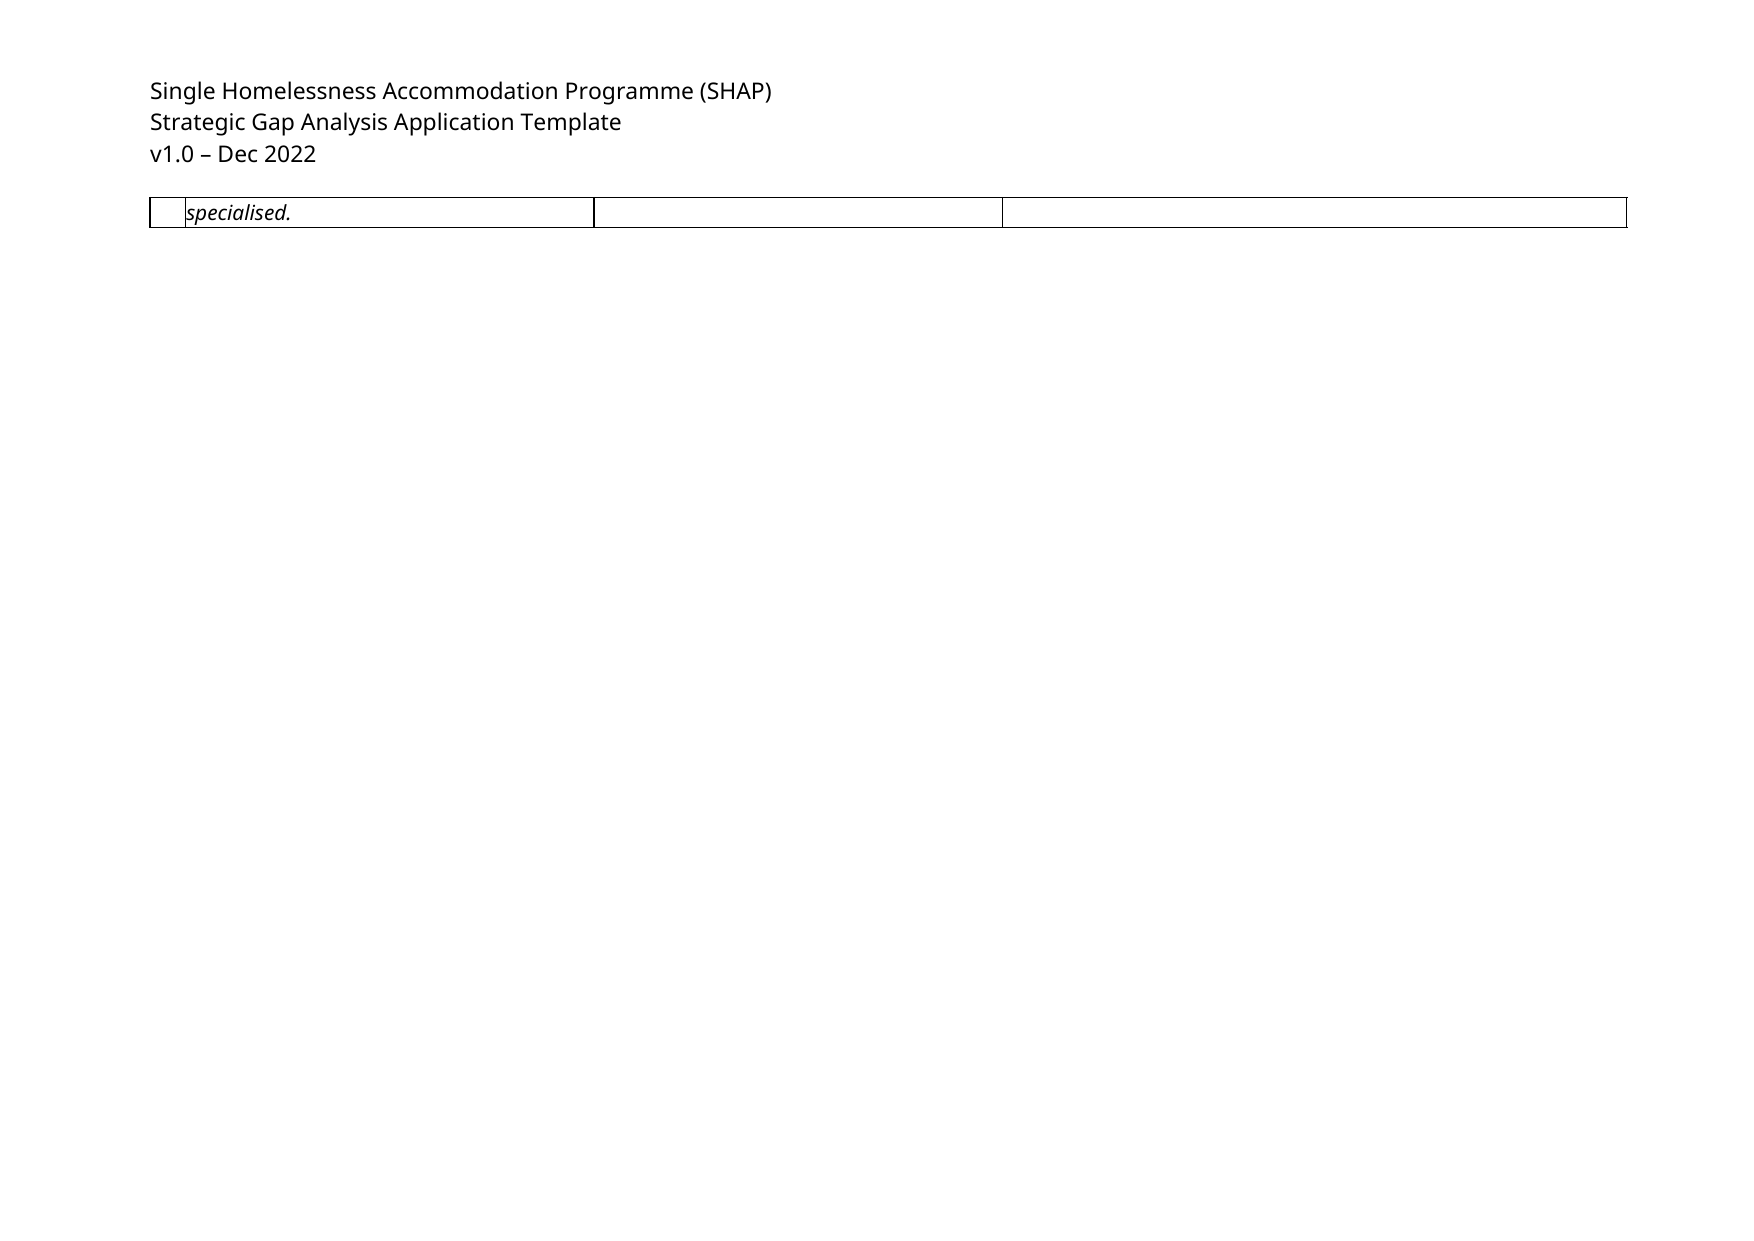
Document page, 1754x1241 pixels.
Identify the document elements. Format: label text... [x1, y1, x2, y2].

table_cell specialised. [187, 198, 593, 227]
table_cell [1003, 198, 1626, 227]
table_cell [151, 198, 185, 227]
table_cell [595, 198, 1002, 227]
